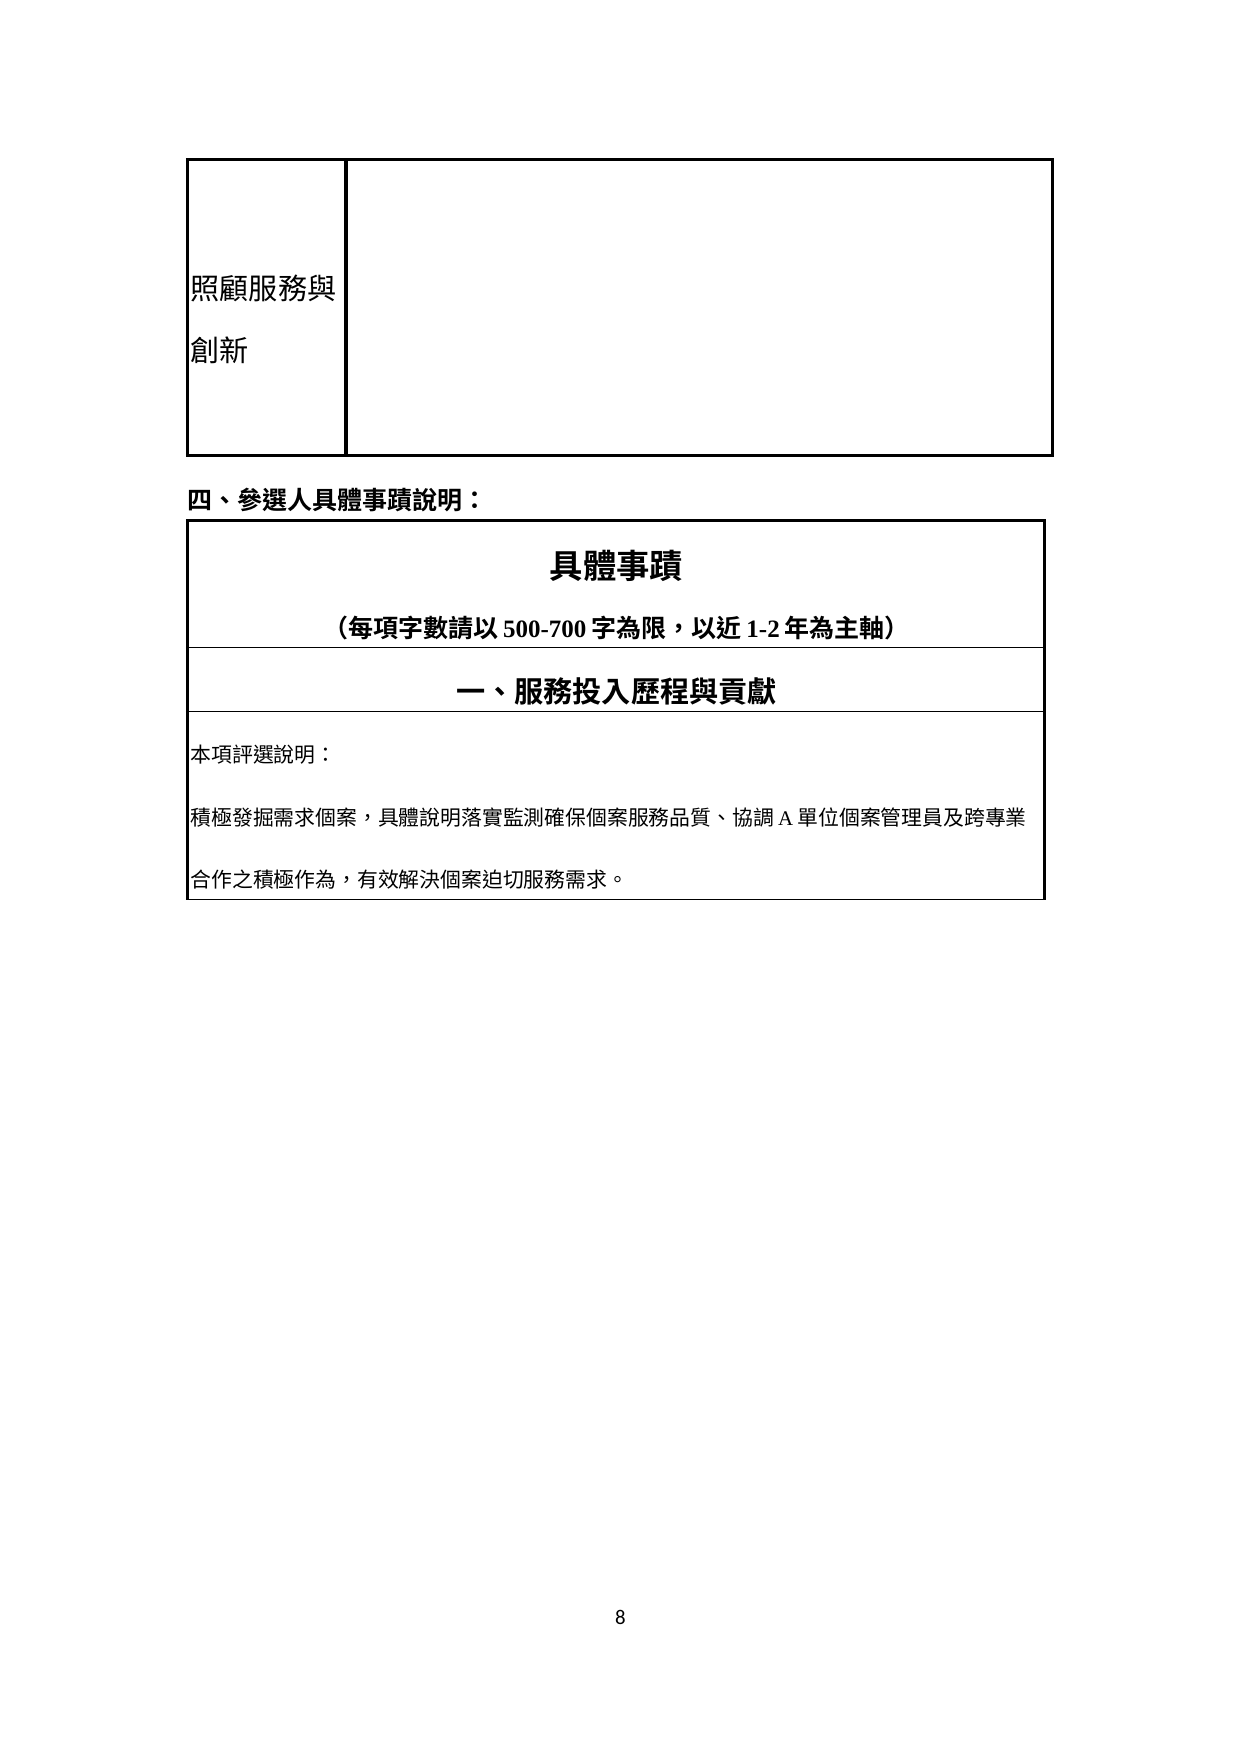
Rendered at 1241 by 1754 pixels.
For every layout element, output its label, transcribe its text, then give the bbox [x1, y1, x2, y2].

table_cell 一、服務投入歷程與貢獻 [189, 648, 1043, 711]
table_cell [1046, 711, 1053, 899]
table_cell 照顧服務與創新 [189, 161, 344, 453]
table_cell 本項評選說明： 積極發掘需求個案，具體說明落實監測確保個案服務品質、協調A單位個案管理員及跨專業合作之積極作為，有效解決個案迫切服務需求。 [189, 712, 1043, 899]
table_header 具體事蹟 （每項字數請以500-700字為限，以近1-2年為主軸） [189, 522, 1043, 647]
table_cell [348, 161, 1051, 453]
text 四、參選人具體事蹟說明： [187, 457, 1053, 519]
table_header [1046, 519, 1053, 647]
table_cell [1046, 647, 1053, 711]
